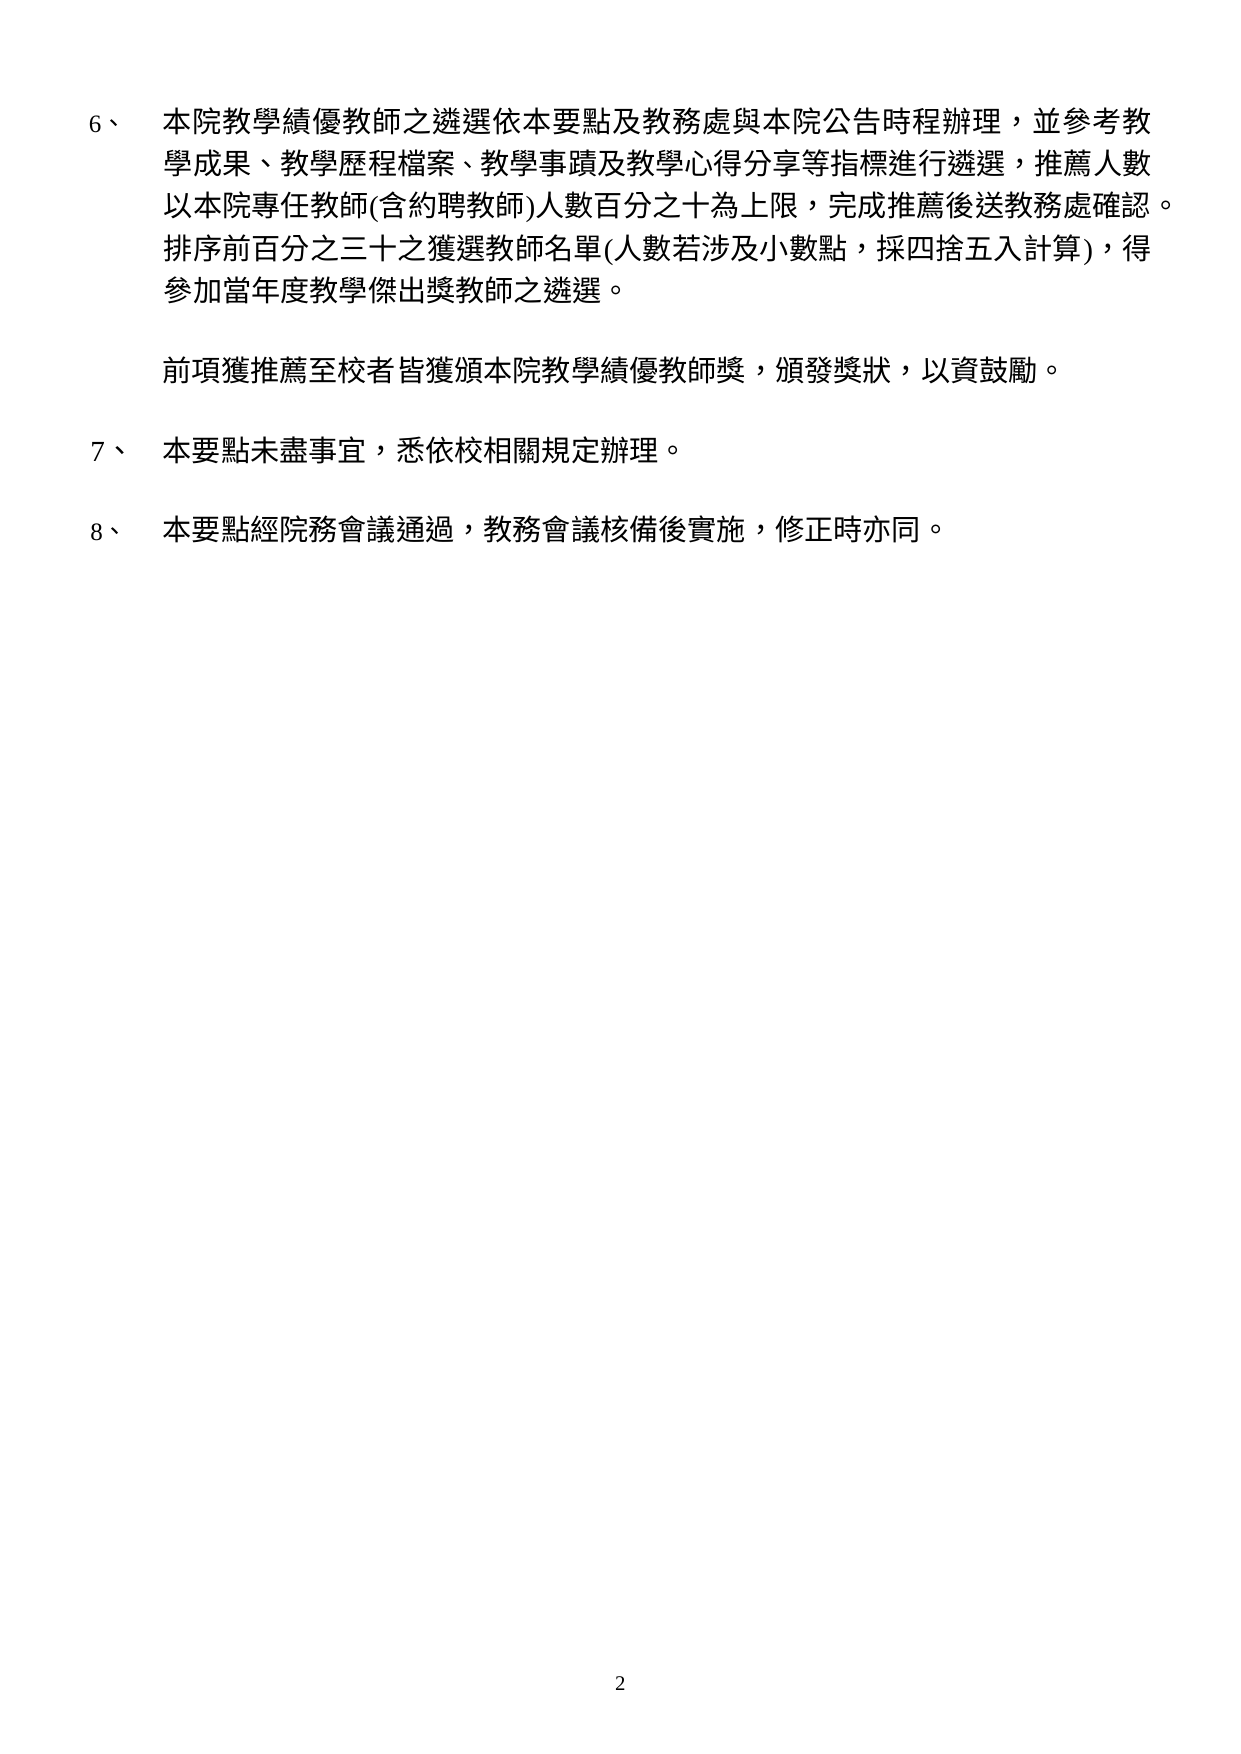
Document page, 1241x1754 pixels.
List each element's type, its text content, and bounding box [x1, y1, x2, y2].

list 本院教學績優教師之遴選依本要點及教務處與本院公告時程辦理，並參考教學成果、教學歷程檔案、教學事蹟及教學心得分享等指標進行遴選，推薦人數以本院專任教師(含約聘教師)人數百分之十為上限，完成推薦後送教務處確認。排序前百分之三十之獲選教師名單(人數若涉及小數點，採四捨五入計算)，得參加當年度教學傑出獎教師之遴選。 [89, 98, 1152, 310]
list 本要點未盡事宜，悉依校相關規定辦理。 [90, 427, 1152, 469]
text 前項獲推薦至校者皆獲頒本院教學績優教師獎，頒發獎狀，以資鼓勵。 [162, 347, 1152, 390]
list 本要點經院務會議通過，教務會議核備後實施，修正時亦同。 [90, 507, 1152, 549]
